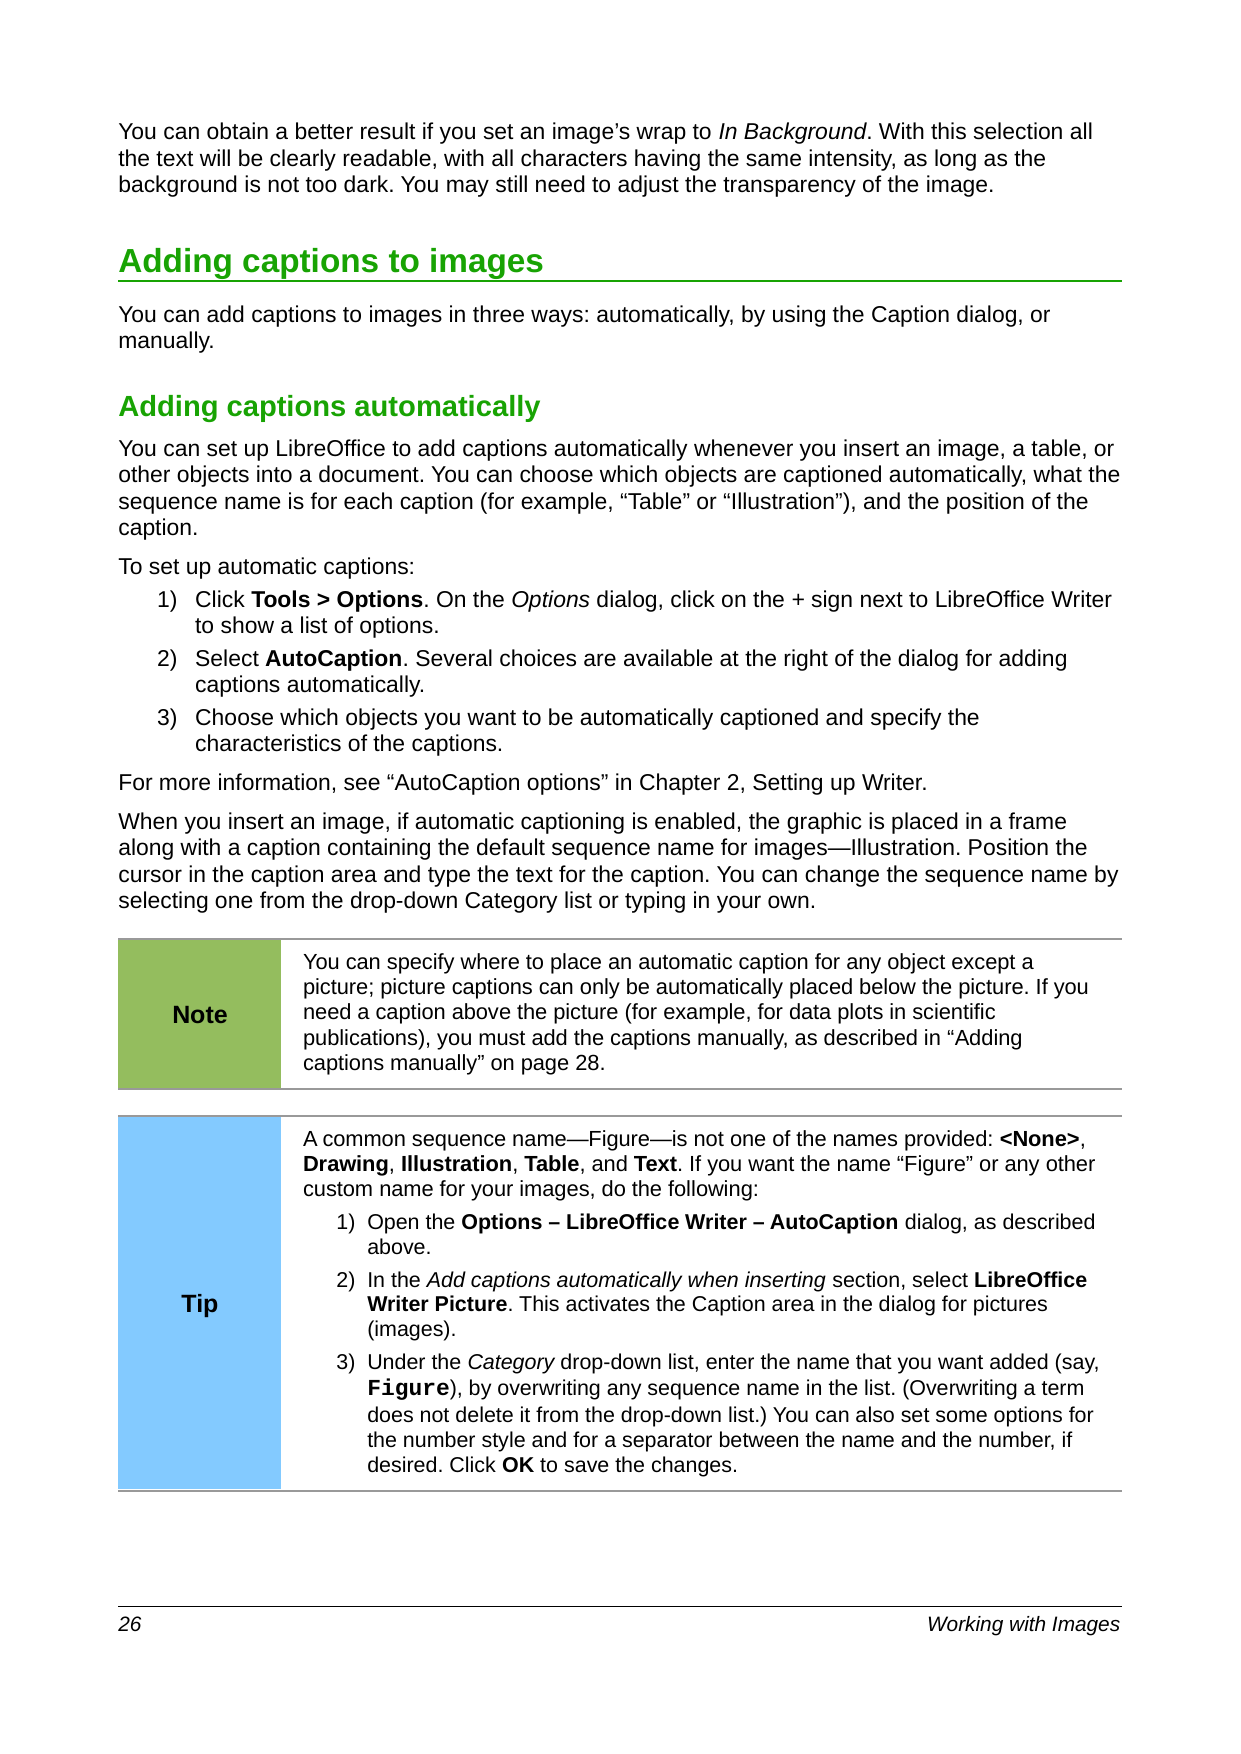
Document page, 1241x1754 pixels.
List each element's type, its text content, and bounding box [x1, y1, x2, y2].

list Click Tools > Options. On the Options dialog, click on the + sign next to LibreOffice Writer to show a list of options. [177, 586, 1122, 638]
list Choose which objects you want to be automatically captioned and specify the characteristics of the captions. [177, 704, 1122, 756]
table_header Tip [118, 1117, 281, 1489]
text You can add captions to images in three ways: automatically, by using the Caption dialog, or manually. [118, 301, 1122, 354]
text You can set up LibreOffice to add captions automatically whenever you insert an image, a table, or other objects into a document. You can choose which objects are captioned automatically, what the sequence name is for each caption (for example, “Table” or “Illustration”), and the position of the caption. [118, 435, 1122, 541]
text When you insert an image, if automatic captioning is enabled, the graphic is placed in a frame along with a caption containing the default sequence name for images―Illustration. Position the cursor in the caption area and type the text for the caption. You can change the sequence name by selecting one from the drop-down Category list or typing in your own. [118, 808, 1122, 913]
text You can obtain a better result if you set an image’s wrap to In Background. With this selection all the text will be clearly readable, with all characters having the same intensity, as long as the background is not too dark. You may still need to adjust the transparency of the image. [118, 118, 1122, 197]
list To set up automatic captions: [118, 553, 1122, 579]
list Select AutoCaption. Several choices are available at the right of the dialog for adding captions automatically. [177, 645, 1122, 697]
table_header A common sequence name—Figure—is not one of the names provided: <None>, Drawing, Illustration, Table, and Text. If you want the name “Figure” or any other custom name for your images, do the following: Open the Options – LibreOffice Writer – AutoCaption dialog, as described above. In the Add captions automatically when inserting section, select LibreOffice Writer Picture. This activates the Caption area in the dialog for pictures (images). Under the Category drop-down list, enter the name that you want added (say, Figure), by overwriting any sequence name in the list. (Overwriting a term does not delete it from the drop-down list.) You can also set some options for the number style and for a separator between the name and the number, if desired. Click OK to save the changes. [281, 1117, 1122, 1489]
subtitle Adding captions to images [118, 242, 1122, 280]
subtitle Adding captions automatically [118, 389, 1122, 423]
text For more information, see “AutoCaption options” in Chapter 2, Setting up Writer. [118, 769, 1122, 795]
table_header You can specify where to place an automatic caption for any object except a picture; picture captions can only be automatically placed below the picture. If you need a caption above the picture (for example, for data plots in scientific publications), you must add the captions manually, as described in “Adding captions manually” on page 28. [281, 940, 1122, 1088]
table_header Note [118, 940, 281, 1088]
